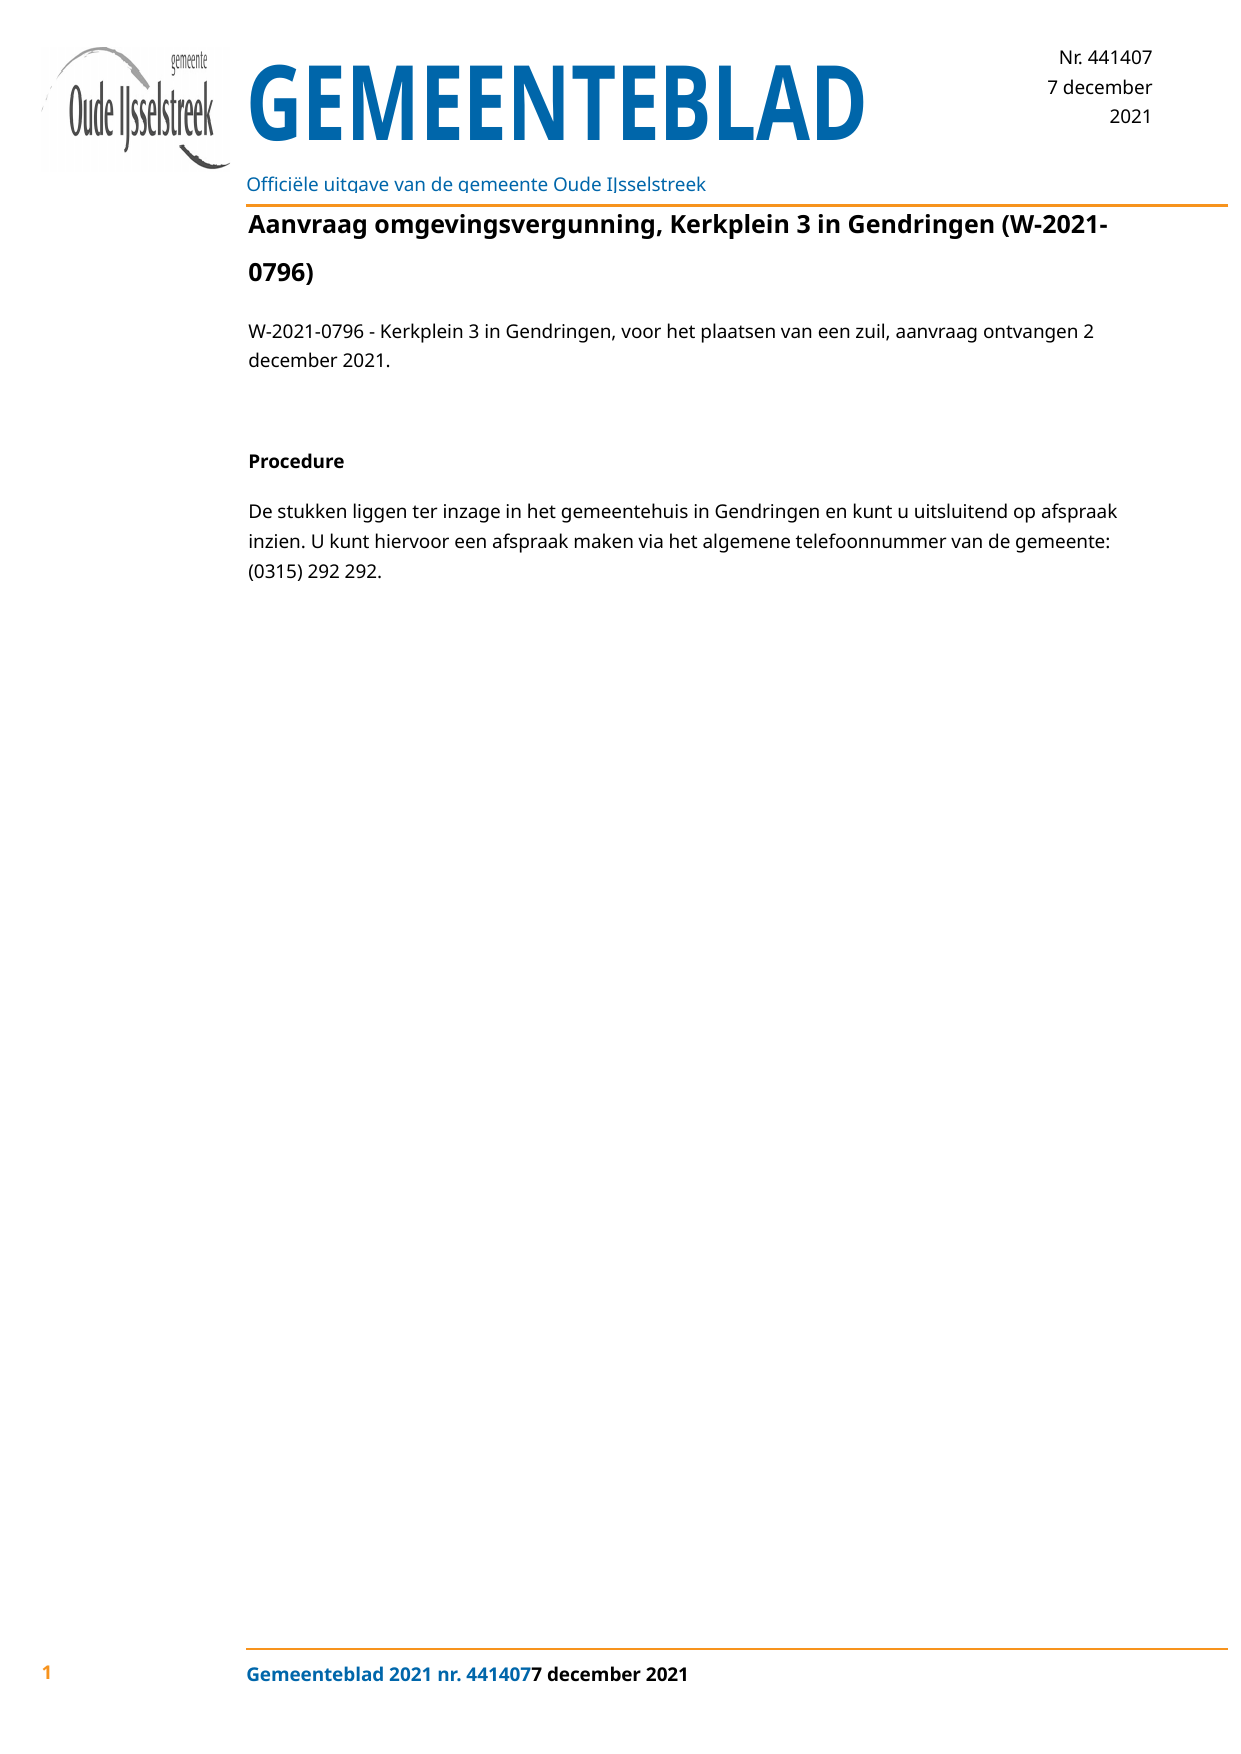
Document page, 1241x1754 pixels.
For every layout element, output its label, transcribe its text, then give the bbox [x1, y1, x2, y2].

text Procedure [248, 448, 1152, 474]
text Aanvraag omgevingsvergunning, Kerkplein 3 in Gendringen (W-2021-0796) [248, 207, 1152, 288]
picture [41, 47, 231, 172]
text De stukken liggen ter inzage in het gemeentehuis in Gendringen en kunt u uitsluitend op afspraak inzien. U kunt hiervoor een afspraak maken via het algemene telefoonnummer van de gemeente: (0315) 292 292. [248, 499, 1152, 584]
text W-2021-0796 - Kerkplein 3 in Gendringen, voor het plaatsen van een zuil, aanvraag ontvangen 2 december 2021. [248, 318, 1152, 373]
